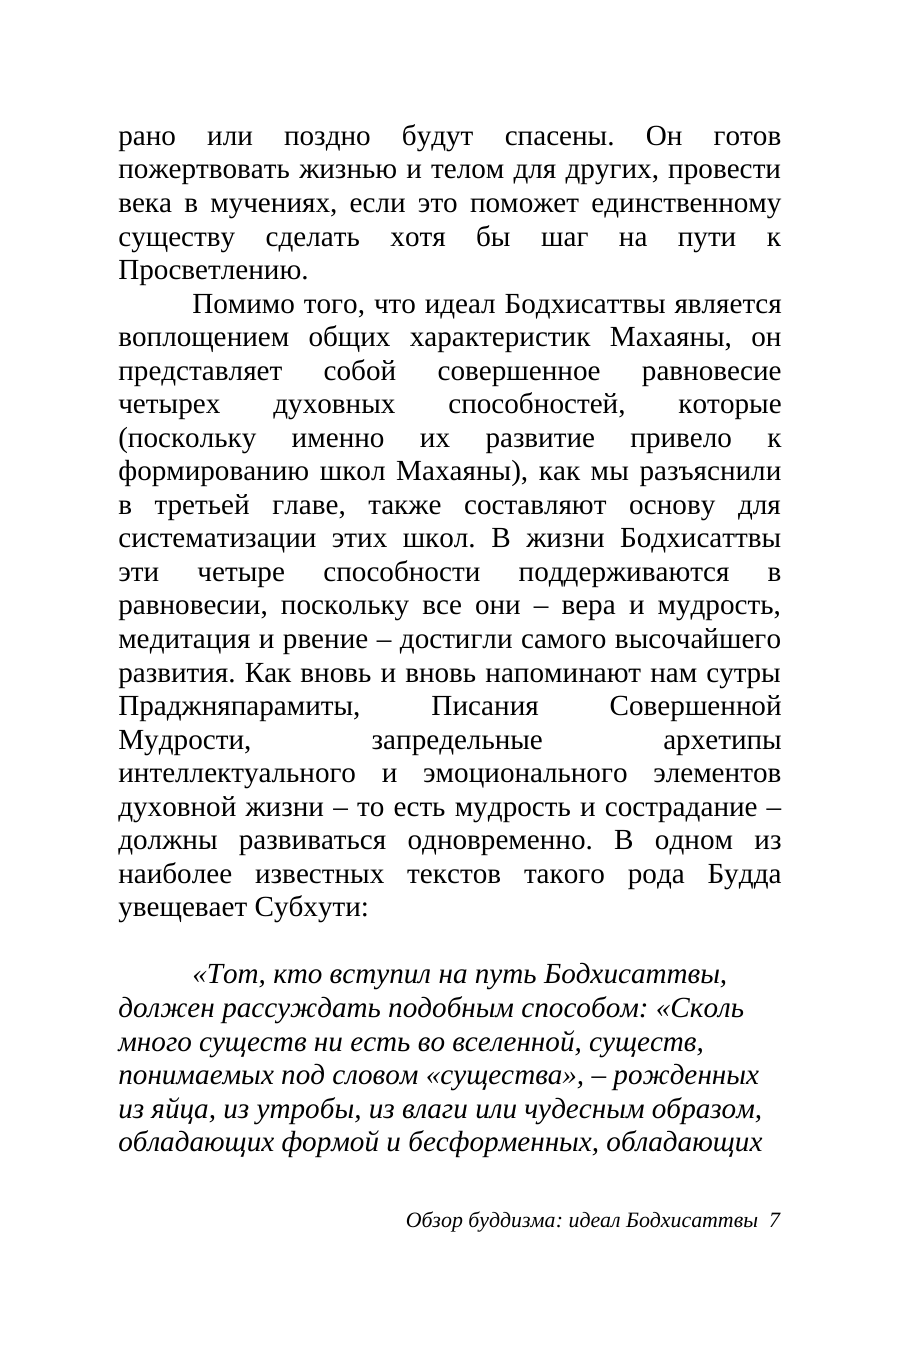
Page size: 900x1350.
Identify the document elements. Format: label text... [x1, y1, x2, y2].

text рано или поздно будут спасены. Он готов пожертвовать жизнью и телом для других, провести века в мучениях, если это поможет единственному существу сделать хотя бы шаг на пути к Просветлению. [118, 118, 782, 286]
text Помимо того, что идеал Бодхисаттвы является воплощением общих характеристик Махаяны, он представляет собой совершенное равновесие четырех духовных способностей, которые (поскольку именно их развитие привело к формированию школ Махаяны), как мы разъяснили в третьей главе, также составляют основу для систематизации этих школ. В жизни Бодхисаттвы эти четыре способности поддерживаются в равновесии, поскольку все они – вера и мудрость, медитация и рвение – достигли самого высочайшего развития. Как вновь и вновь напоминают нам сутры Праджняпарамиты, Писания Совершенной Мудрости, запредельные архетипы интеллектуального и эмоционального элементов духовной жизни – то есть мудрость и сострадание – должны развиваться одновременно. В одном из наиболее известных текстов такого рода Будда увещевает Субхути: [118, 286, 782, 923]
text «Тот, кто вступил на путь Бодхисаттвы, должен рассуждать подобным способом: «Сколь много существ ни есть во вселенной, существ, понимаемых под словом «существа», – рожденных из яйца, из утробы, из влаги или чудесным образом, обладающих формой и бесформенных, обладающих [118, 957, 782, 1158]
